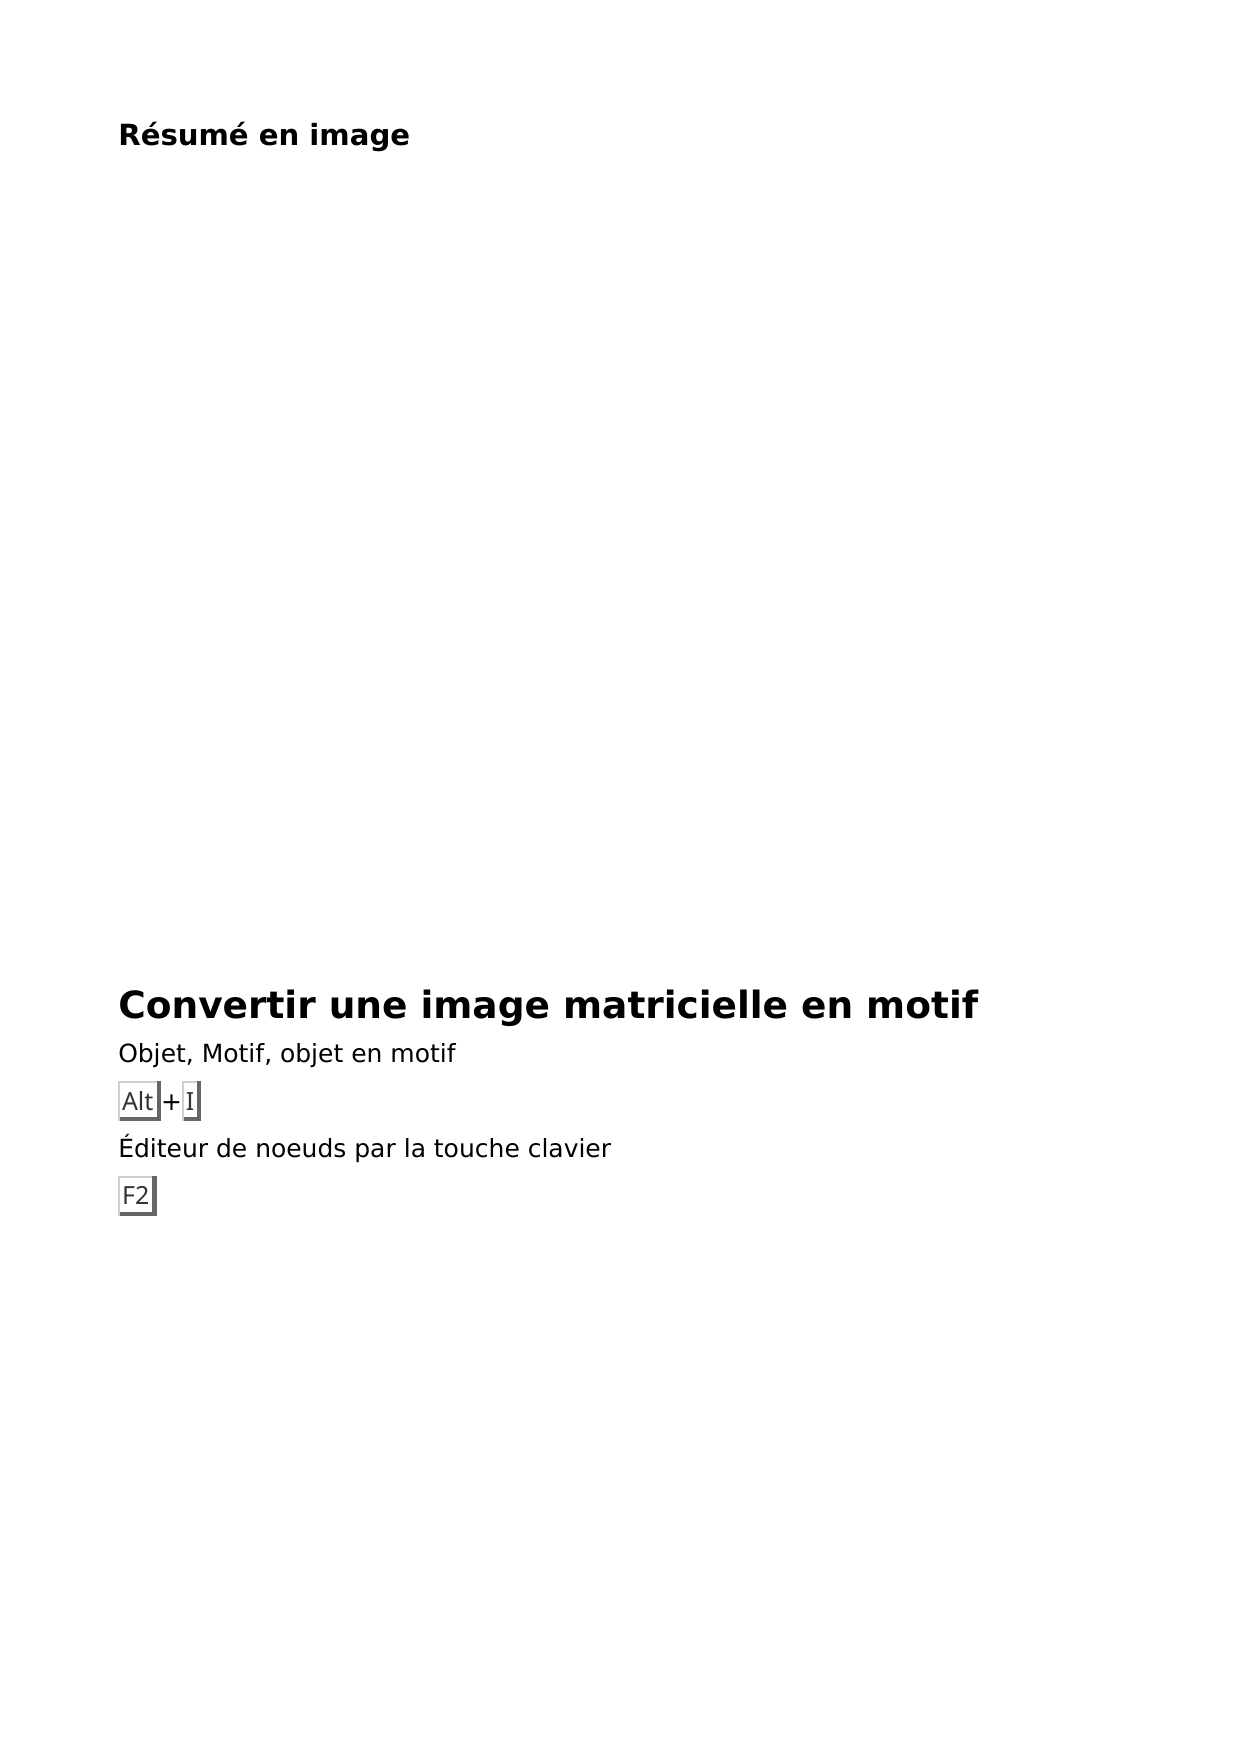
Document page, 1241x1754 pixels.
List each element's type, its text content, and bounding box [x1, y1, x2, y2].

text Alt+I [201, 1081, 1122, 1121]
text F2 [157, 1176, 1122, 1216]
text Éditeur de noeuds par la touche clavier [118, 1134, 1122, 1163]
text Alt+I [161, 1081, 182, 1121]
text Objet, Motif, objet en motif [118, 1039, 1122, 1069]
subtitle Convertir une image matricielle en motif [118, 983, 1122, 1027]
subtitle Résumé en image [118, 118, 1122, 152]
